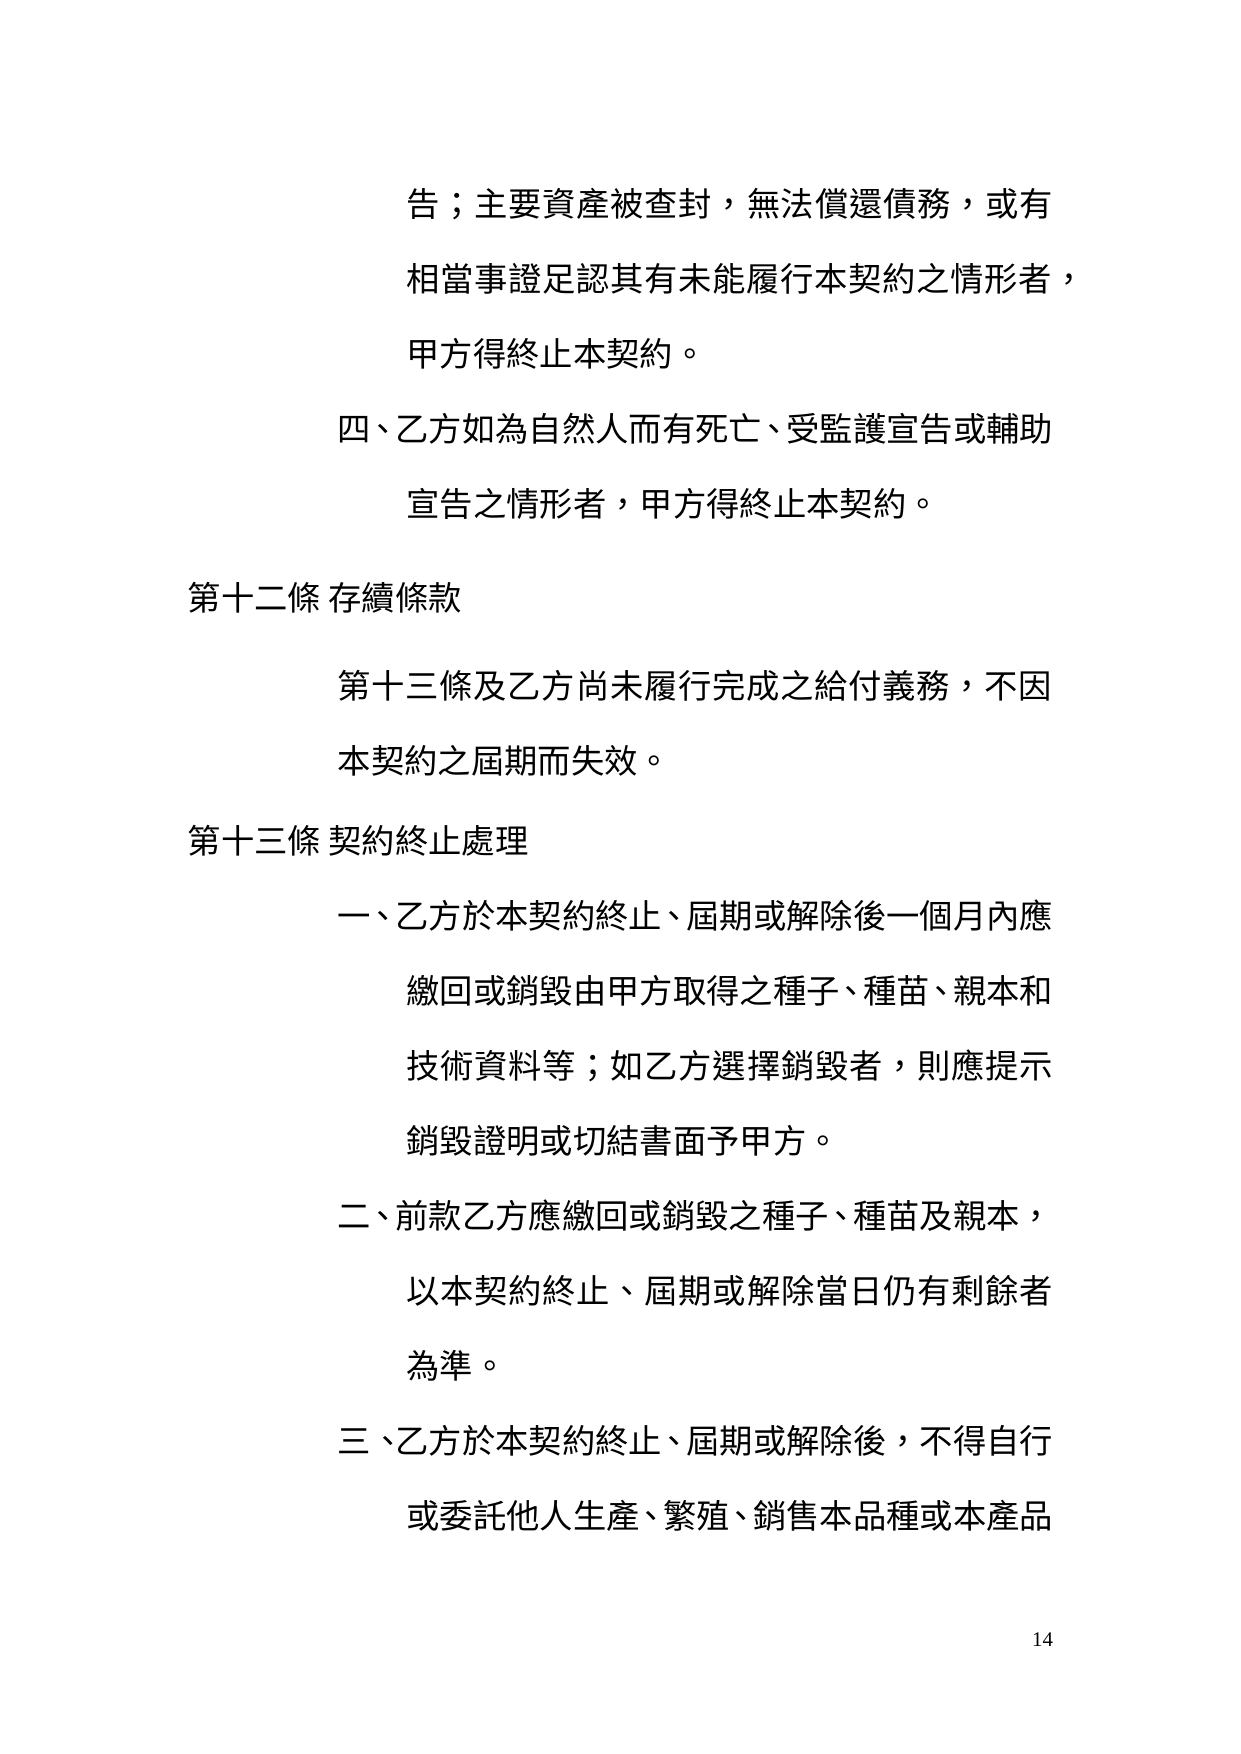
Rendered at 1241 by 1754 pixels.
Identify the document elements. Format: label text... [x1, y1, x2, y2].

text 四、乙方如為自然人而有死亡、受監護宣告或輔助宣告之情形者，甲方得終止本契約。 [337, 389, 1053, 539]
text 三、乙方於本契約終止、屆期或解除後，不得自行或委託他人生產、繁殖、銷售本品種或本產品。但乙方有書面具體事實足證本產品係於本契約終止、屆期或解除前所生產或繁殖完成者，乙方應於本契約終止、屆期或解除前三十日內提示該書面事證或存貨數量予甲方，經甲方同意後，本品種或本產品始得繼 續銷售 12 個月。 [337, 1402, 1053, 1552]
subtitle 第十二條 存續條款 [187, 558, 1053, 633]
text 三、乙方如為法人或非法人團體，而有重整、聲請重整或遭聲請重整；解散、決議解散或遭命令或裁定解散；破產、聲請破產或遭破產宣告；主要資產被查封，無法償還債務，或有相當事證足認其有未能履行本契約之情形者，甲方得終止本契約。 [337, 164, 1053, 389]
text 第十三條及乙方尚未履行完成之給付義務，不因本契約之屆期而失效。 [337, 633, 1053, 783]
text 一、乙方於本契約終止、屆期或解除後一個月內應繳回或銷毀由甲方取得之種子、種苗、親本和技術資料等；如乙方選擇銷毀者，則應提示銷毀證明或切結書面予甲方。 [337, 877, 1053, 1177]
subtitle 第十三條 契約終止處理 [187, 802, 1053, 877]
text 二、前款乙方應繳回或銷毀之種子、種苗及親本，以本契約終止、屆期或解除當日仍有剩餘者為準。 [337, 1177, 1053, 1402]
